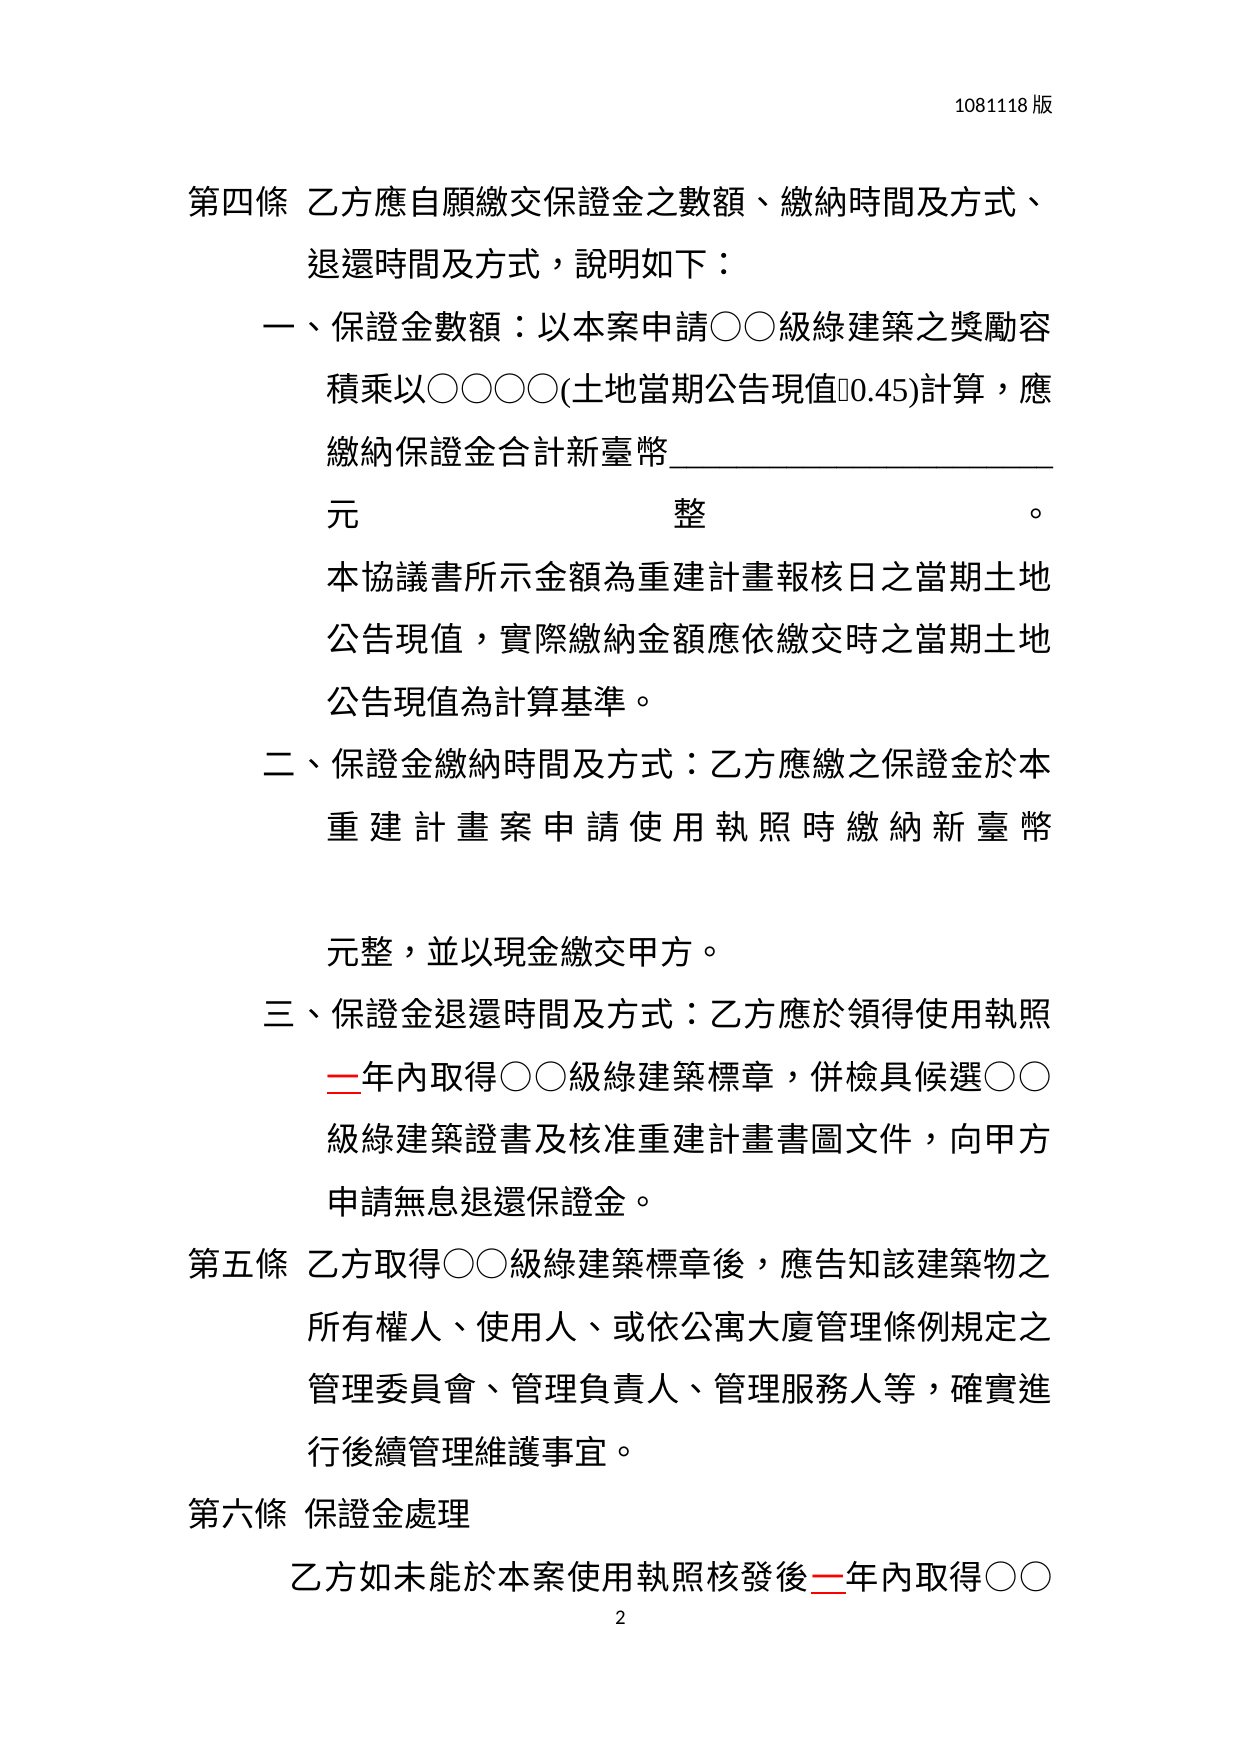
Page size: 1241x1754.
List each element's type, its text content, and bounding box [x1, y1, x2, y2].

text 第六條 保證金處理 [187, 1471, 1053, 1533]
text 三、保證金退還時間及方式：乙方應於領得使用執照一年內取得○○級綠建築標章，併檢具候選○○級綠建築證書及核准重建計畫書圖文件，向甲方申請無息退還保證金。 [262, 971, 1053, 1221]
text 二、保證金繳納時間及方式：乙方應繳之保證金於本重建計畫案申請使用執照時繳納新臺幣 元整，並以現金繳交甲方。 [262, 721, 1053, 971]
text 乙方如未能於本案使用執照核發後一年內取得○○ [289, 1533, 1053, 1596]
text 一、保證金數額：以本案申請○○級綠建築之獎勵容積乘以○○○○(土地當期公告現值0.45)計算，應繳納保證金合計新臺幣_______________________元整。 本協議書所示金額為重建計畫報核日之當期土地公告現值，實際繳納金額應依繳交時之當期土地公告現值為計算基準。 [262, 283, 1053, 721]
text 第四條 乙方應自願繳交保證金之數額、繳納時間及方式、退還時間及方式，說明如下： [187, 158, 1053, 283]
text 第五條 乙方取得○○級綠建築標章後，應告知該建築物之所有權人、使用人、或依公寓大廈管理條例規定之管理委員會、管理負責人、管理服務人等，確實進行後續管理維護事宜。 [187, 1221, 1053, 1471]
